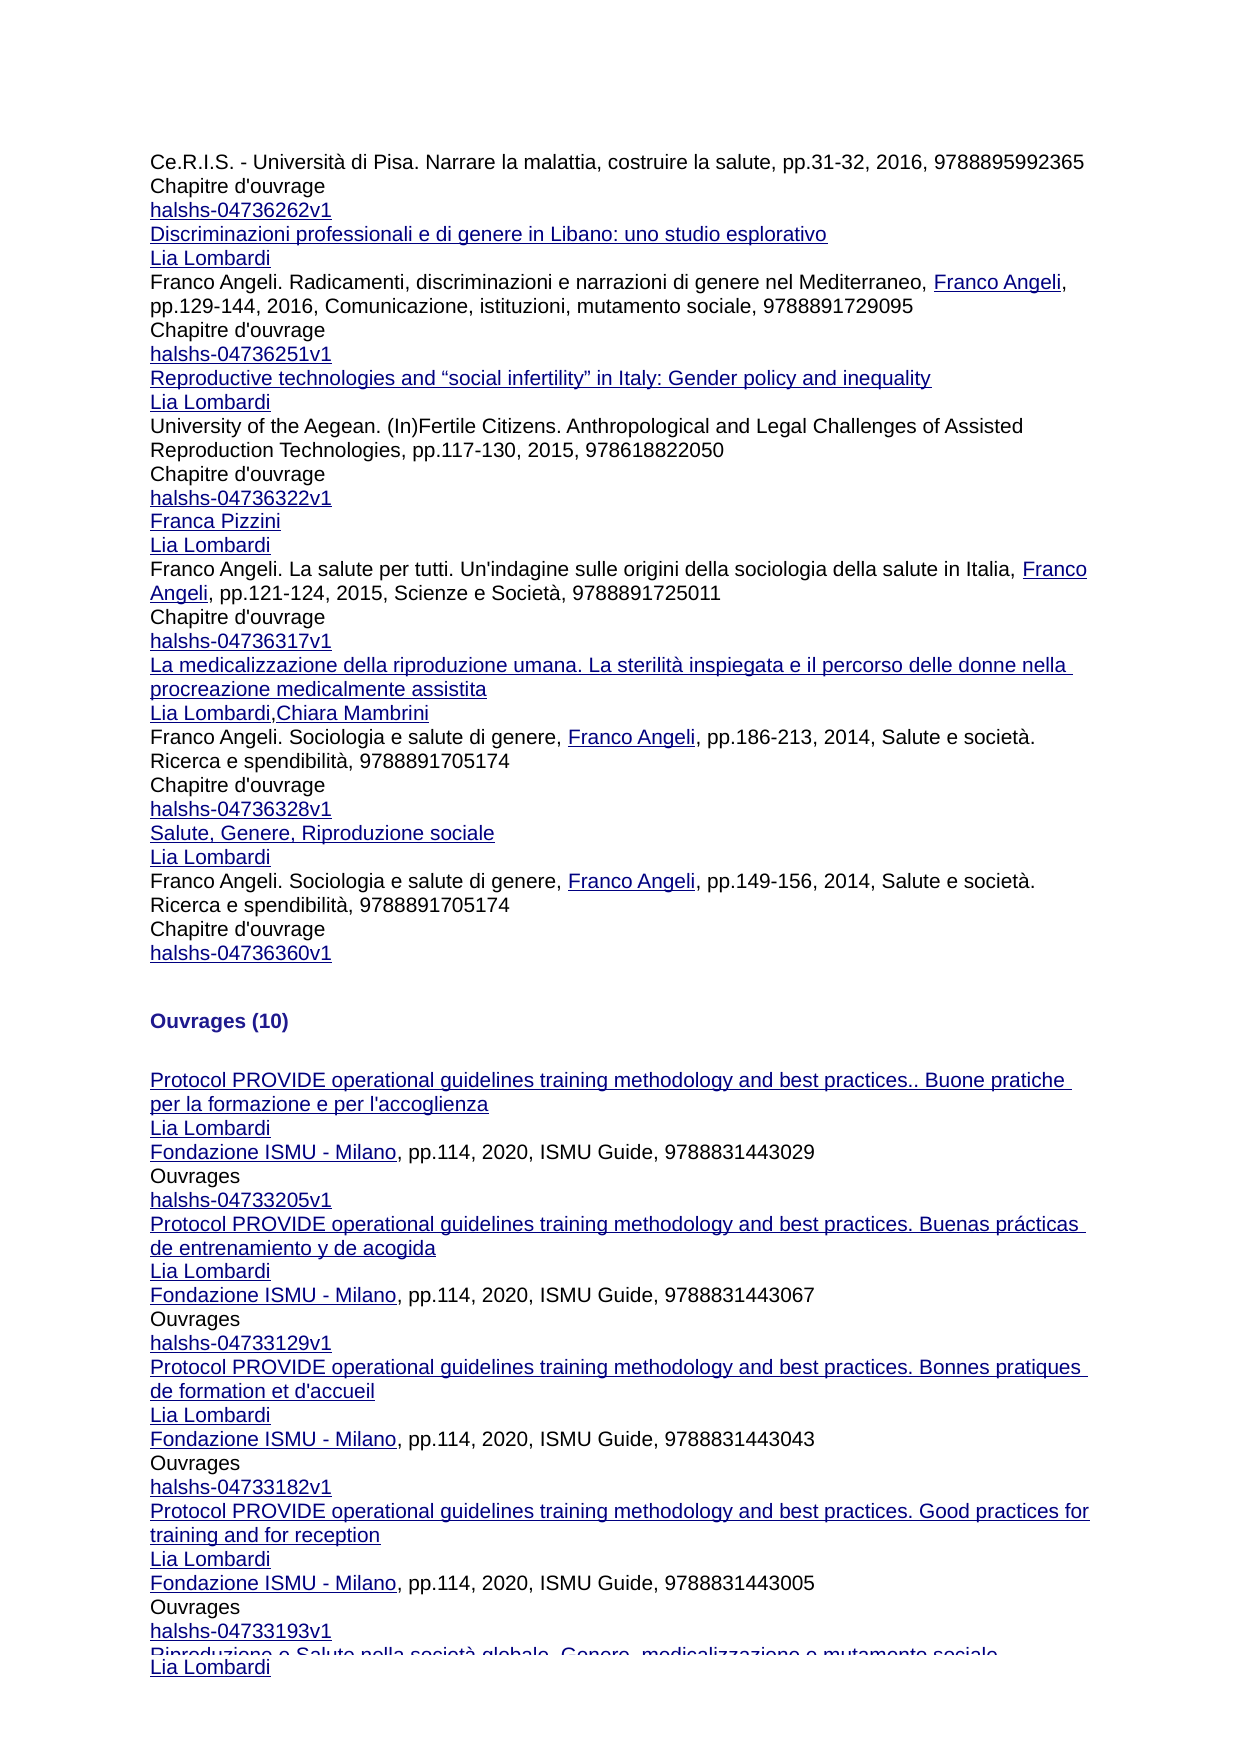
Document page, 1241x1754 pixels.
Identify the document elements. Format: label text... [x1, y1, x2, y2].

subtitle Ouvrages (10) [150, 1009, 1090, 1033]
table_cell Riproduzione e Salute nella società globale. Genere, medicalizzazione e mutamento sociale Lia Lombardi [150, 1643, 1090, 1679]
table_cell La medicalizzazione della riproduzione umana. La sterilità inspiegata e il percorso delle donne nella procreazione medicalmente assistita Lia Lombardi,Chiara Mambrini Franco Angeli. Sociologia e salute di genere, Franco Angeli, pp.186-213, 2014, Salute e società. Ricerca e spendibilità, 9788891705174 Chapitre d'ouvrage halshs-04736328v1 [150, 653, 1090, 821]
table_cell Protocol PROVIDE operational guidelines training methodology and best practices. Bonnes pratiques de formation et d'accueil Lia Lombardi Fondazione ISMU - Milano, pp.114, 2020, ISMU Guide, 9788831443043 Ouvrages halshs-04733182v1 [150, 1355, 1090, 1499]
table_cell Discriminazioni professionali e di genere in Libano: uno studio esplorativo Lia Lombardi Franco Angeli. Radicamenti, discriminazioni e narrazioni di genere nel Mediterraneo, Franco Angeli, pp.129-144, 2016, Comunicazione, istituzioni, mutamento sociale, 9788891729095 Chapitre d'ouvrage halshs-04736251v1 [150, 222, 1090, 366]
table_cell Reproductive technologies and “social infertility” in Italy: Gender policy and inequality Lia Lombardi University of the Aegean. (In)Fertile Citizens. Anthropological and Legal Challenges of Assisted Reproduction Technologies, pp.117-130, 2015, 978618822050 Chapitre d'ouvrage halshs-04736322v1 [150, 366, 1090, 509]
table_cell Protocol PROVIDE operational guidelines training methodology and best practices. Buenas prácticas de entrenamiento y de acogida Lia Lombardi Fondazione ISMU - Milano, pp.114, 2020, ISMU Guide, 9788831443067 Ouvrages halshs-04733129v1 [150, 1211, 1090, 1355]
table_header Protocol PROVIDE operational guidelines training methodology and best practices.. Buone pratiche per la formazione e per l'accoglienza Lia Lombardi Fondazione ISMU - Milano, pp.114, 2020, ISMU Guide, 9788831443029 Ouvrages halshs-04733205v1 [150, 1068, 1090, 1211]
table_cell Salute, Genere, Riproduzione sociale Lia Lombardi Franco Angeli. Sociologia e salute di genere, Franco Angeli, pp.149-156, 2014, Salute e società. Ricerca e spendibilità, 9788891705174 Chapitre d'ouvrage halshs-04736360v1 [150, 821, 1090, 964]
table_cell Protocol PROVIDE operational guidelines training methodology and best practices. Good practices for [150, 1499, 1090, 1520]
table_cell Franca Pizzini Lia Lombardi Franco Angeli. La salute per tutti. Un'indagine sulle origini della sociologia della salute in Italia, Franco Angeli, pp.121-124, 2015, Scienze e Società, 9788891725011 Chapitre d'ouvrage halshs-04736317v1 [150, 509, 1090, 653]
table_cell Ce.R.I.S. - Università di Pisa. Narrare la malattia, costruire la salute, pp.31-32, 2016, 9788895992365 Chapitre d'ouvrage halshs-04736262v1 [150, 150, 1090, 222]
table_cell training and for reception Lia Lombardi Fondazione ISMU - Milano, pp.114, 2020, ISMU Guide, 9788831443005 Ouvrages halshs-04733193v1 [150, 1521, 1090, 1643]
